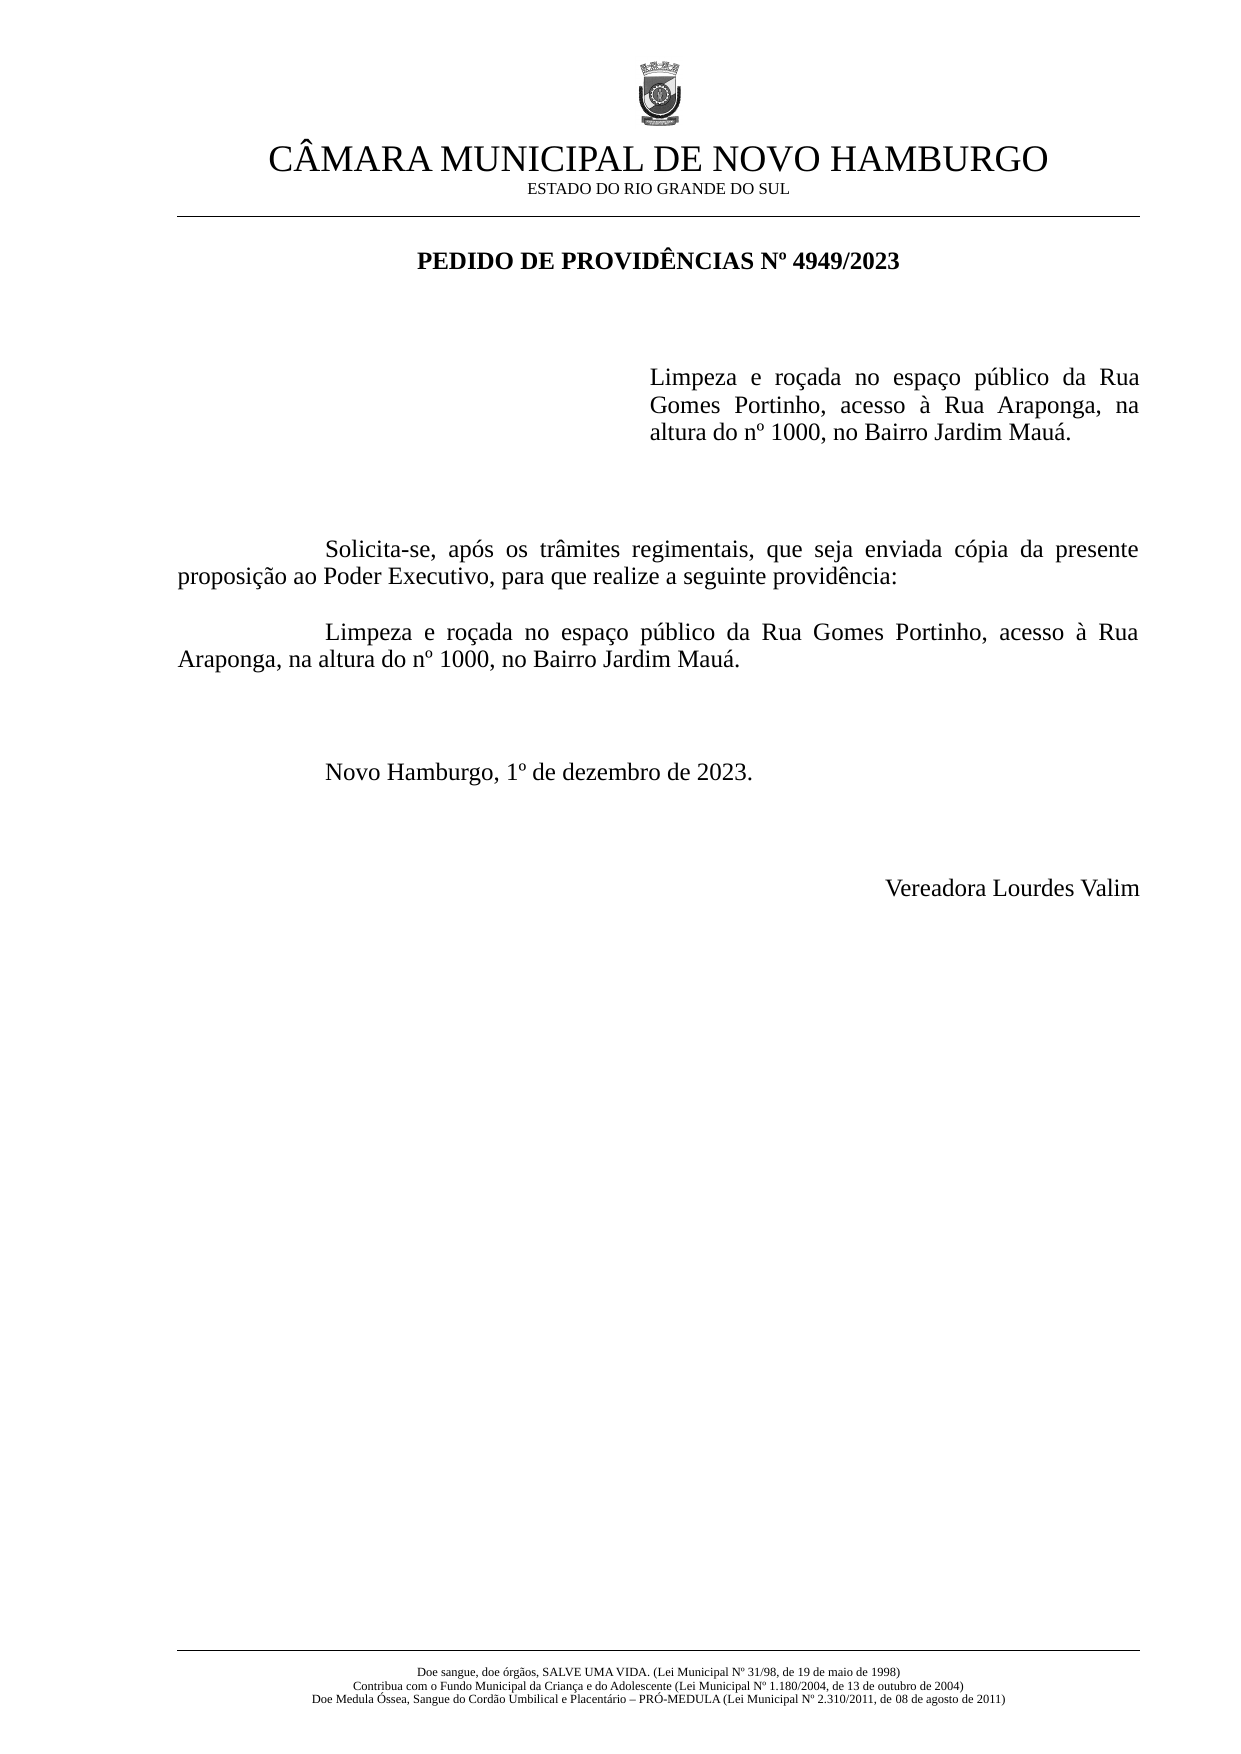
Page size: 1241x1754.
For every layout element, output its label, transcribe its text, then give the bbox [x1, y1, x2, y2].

text PEDIDO DE PROVIDÊNCIAS Nº 4949/2023 [177, 247, 1140, 274]
text Novo Hamburgo, 1º de dezembro de 2023. [177, 758, 1140, 786]
list Limpeza e roçada no espaço público da Rua Gomes Portinho, acesso à Rua Araponga, na altura do nº 1000, no Bairro Jardim Mauá. [177, 618, 1140, 673]
list Limpeza e roçada no espaço público da Rua Gomes Portinho, acesso à Rua Araponga, na altura do nº 1000, no Bairro Jardim Mauá. [649, 363, 1140, 446]
text Solicita-se, após os trâmites regimentais, que seja enviada cópia da presente proposição ao Poder Executivo, para que realize a seguinte providência: [177, 535, 1140, 590]
text Vereadora Lourdes Valim [649, 874, 1140, 902]
